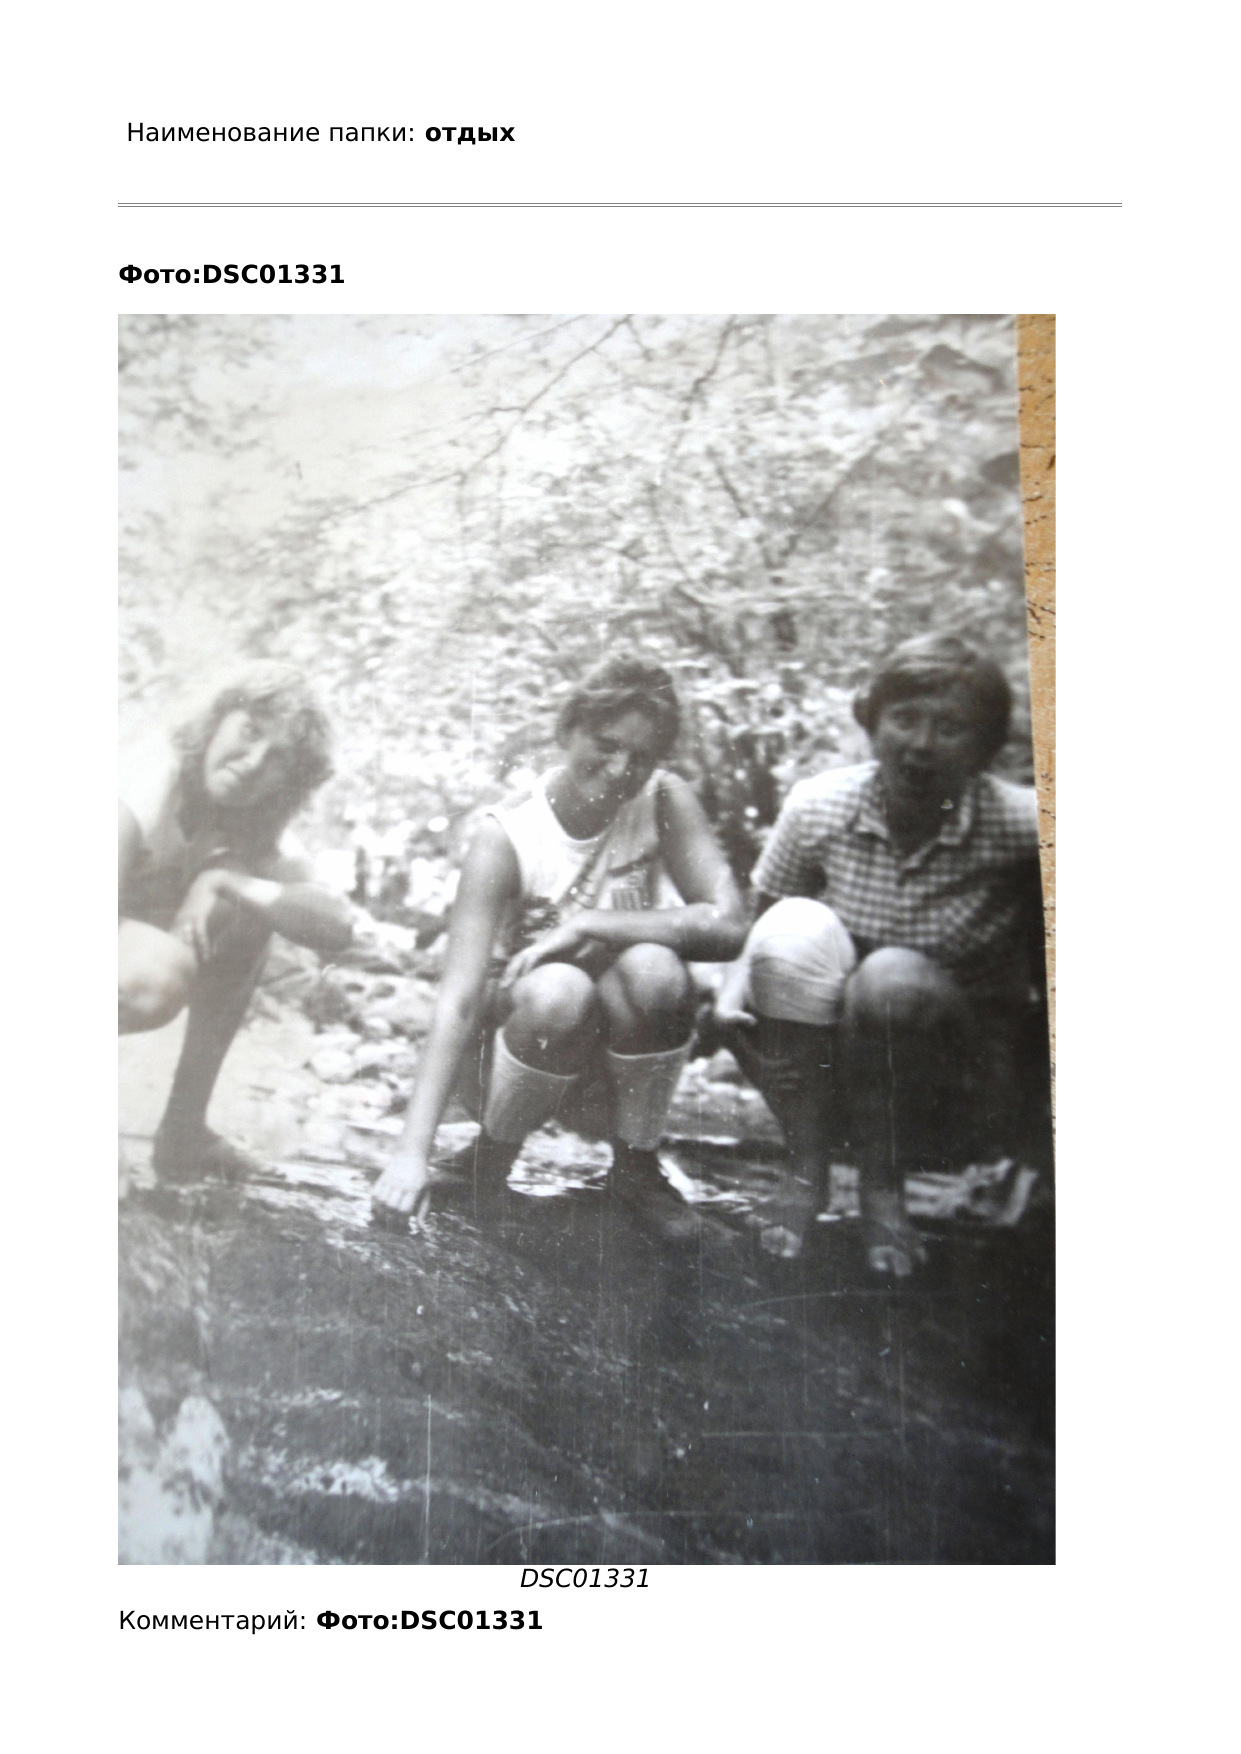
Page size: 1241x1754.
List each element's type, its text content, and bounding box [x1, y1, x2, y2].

text DSC01331 [118, 1565, 1056, 1594]
subtitle Фото:DSC01331 [118, 260, 1122, 289]
picture [118, 314, 1056, 1565]
text Наименование папки: отдых [118, 118, 1122, 176]
text Комментарий: Фото:DSC01331 [118, 1606, 1122, 1635]
